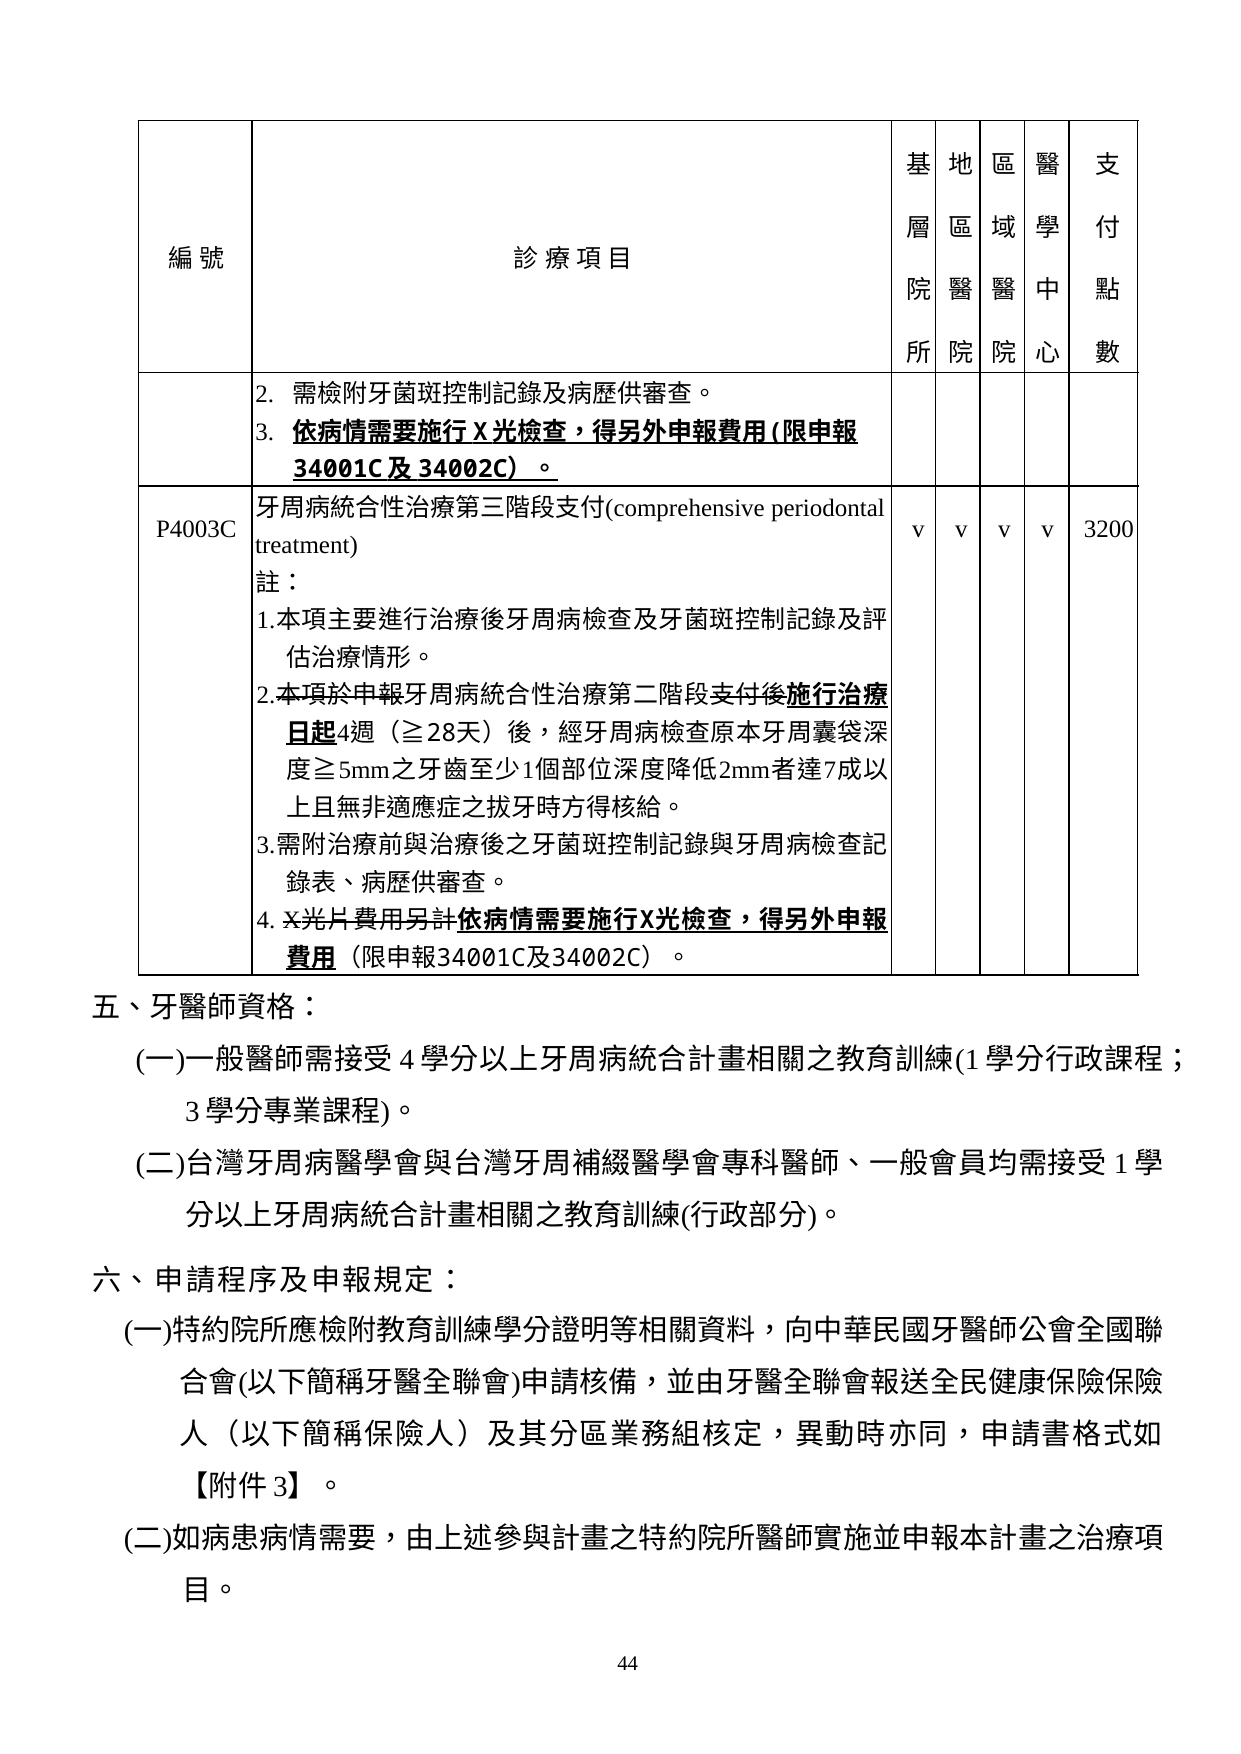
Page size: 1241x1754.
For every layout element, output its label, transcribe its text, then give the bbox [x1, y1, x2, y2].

table_header 區域醫院 [981, 121, 1024, 371]
text (二)如病患病情需要，由上述參與計畫之特約院所醫師實施並申報本計畫之治療項目。 [123, 1507, 1164, 1611]
text 六、申請程序及申報規定： [91, 1236, 1164, 1298]
text (一)特約院所應檢附教育訓練學分證明等相關資料，向中華民國牙醫師公會全國聯合會(以下簡稱牙醫全聯會)申請核備，並由牙醫全聯會報送全民健康保險保險人（以下簡稱保險人）及其分區業務組核定，異動時亦同，申請書格式如【附件3】。 [123, 1298, 1164, 1507]
table_cell 牙周病統合性治療第二階段給支付(comprehensive periodontal treatment) 註： 本項主要施行全口齒齦下刮除或牙根整平之治療，並提供牙菌斑進階去除指導及控制記錄(格式如附件2)。 需檢附牙菌斑控制記錄及病歷供審查。 依病情需要施行X光檢查，得另外申報費用(限申報34001C及34002C）。 [253, 373, 891, 485]
table_cell [1025, 373, 1068, 485]
text 五、牙醫師資格： [91, 976, 1164, 1028]
table_cell v [936, 487, 979, 974]
table_header 基層院所 [892, 121, 935, 371]
table_cell 牙周病統合性治療第三階段支付(comprehensive periodontal treatment) 註： 1.本項主要進行治療後牙周病檢查及牙菌斑控制記錄及評估治療情形。 2.本項於申報牙周病統合性治療第二階段支付後施行治療日起4週（≧28天）後，經牙周病檢查原本牙周囊袋深度≧5mm之牙齒至少1個部位深度降低2mm者達7成以上且無非適應症之拔牙時方得核給。 3.需附治療前與治療後之牙菌斑控制記錄與牙周病檢查記錄表、病歷供審查。 4. X光片費用另計依病情需要施行X光檢查，得另外申報費用（限申報34001C及34002C）。 [253, 487, 891, 974]
table_cell v [892, 487, 935, 974]
table_cell P4003C [139, 487, 251, 974]
table_cell [139, 373, 251, 485]
table_cell [981, 373, 1024, 485]
table_cell [1070, 373, 1137, 485]
table_cell 3200 [1070, 487, 1137, 974]
text (一)一般醫師需接受4學分以上牙周病統合計畫相關之教育訓練(1學分行政課程；3學分專業課程)。 [135, 1028, 1164, 1132]
text (二)台灣牙周病醫學會與台灣牙周補綴醫學會專科醫師、一般會員均需接受1學分以上牙周病統合計畫相關之教育訓練(行政部分)。 [135, 1132, 1164, 1236]
table_cell [936, 373, 979, 485]
table_header 醫學中心 [1025, 121, 1068, 371]
table_header 編號 [139, 121, 251, 371]
table_cell v [981, 487, 1024, 974]
table_cell [892, 373, 935, 485]
table_header 地區醫院 [936, 121, 979, 371]
table_header 支 付 點 數 [1070, 121, 1137, 371]
table_cell v [1025, 487, 1068, 974]
table_header 診療項目 [253, 121, 891, 371]
